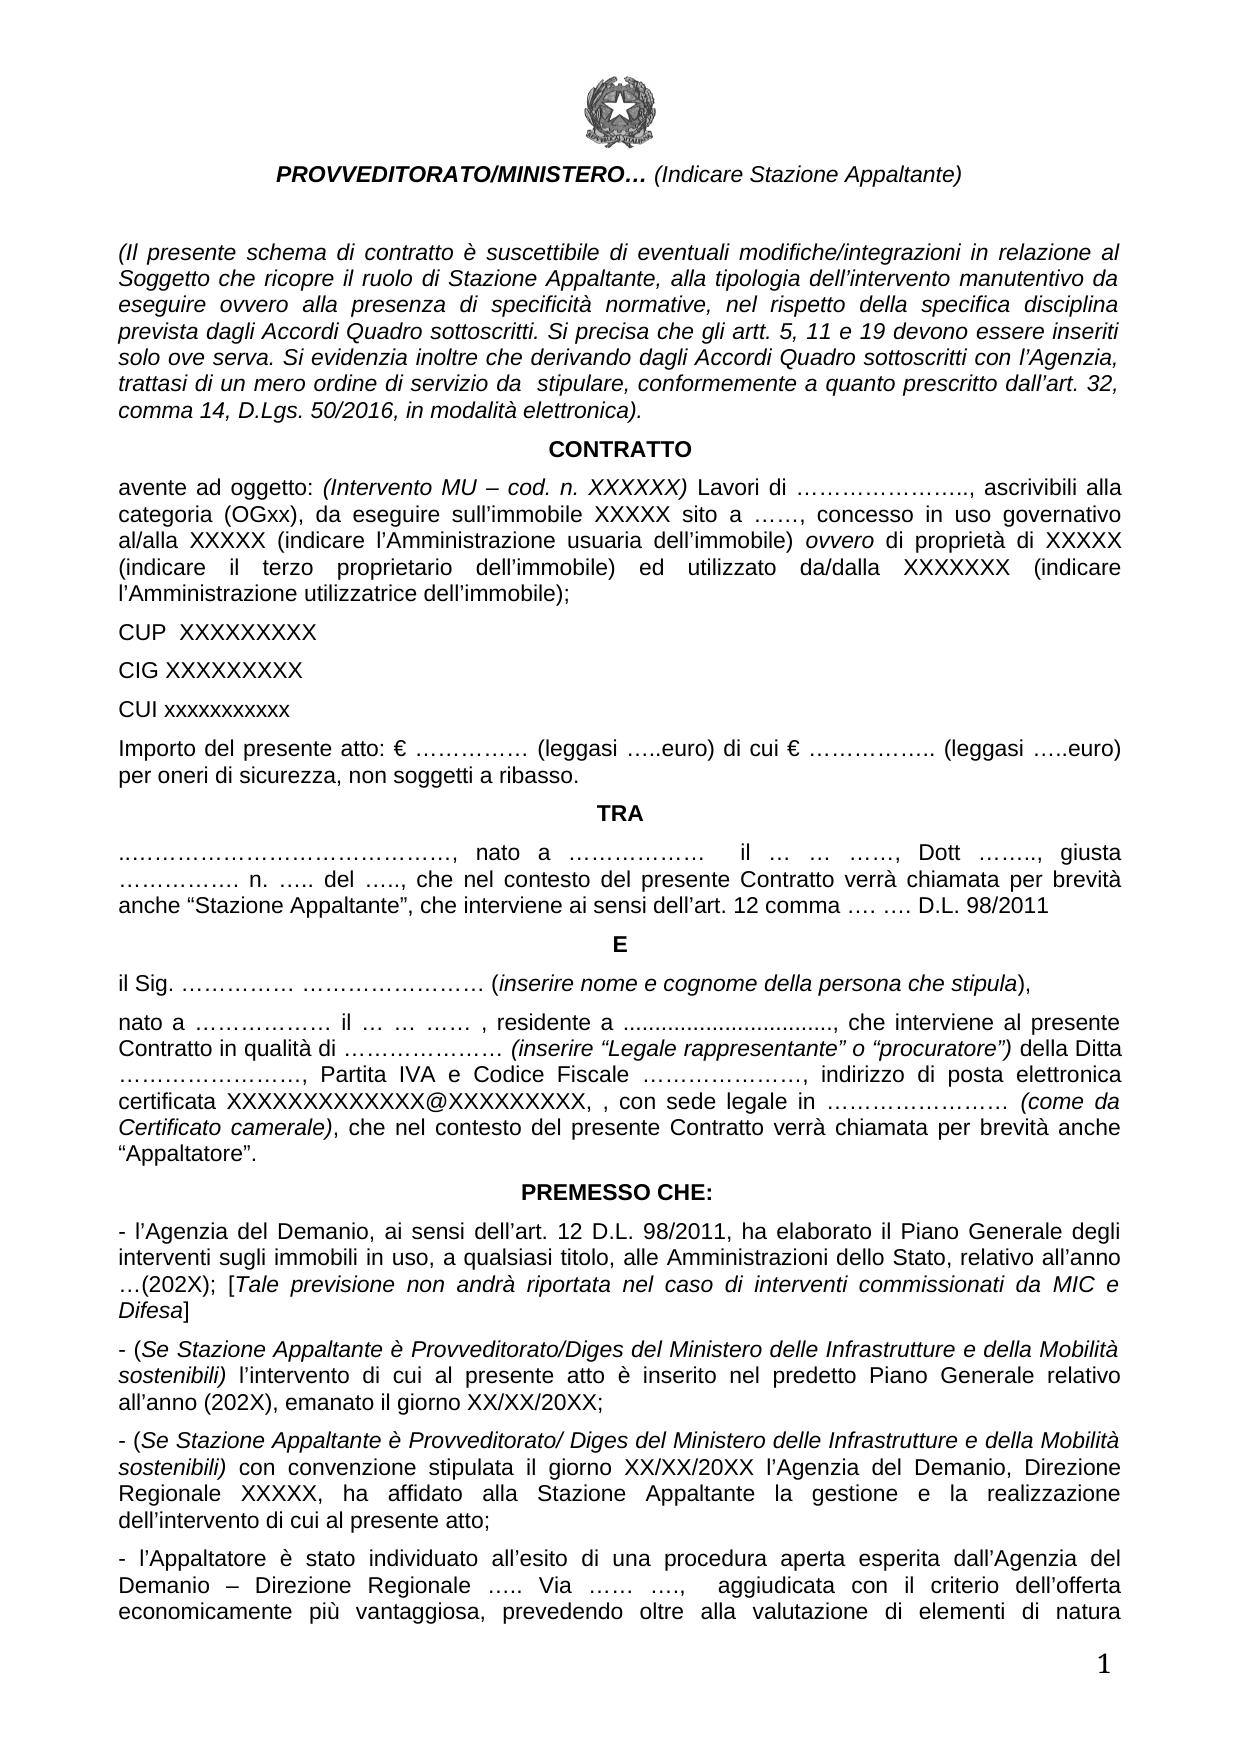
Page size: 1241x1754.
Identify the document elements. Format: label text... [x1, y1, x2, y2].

text - (Se Stazione Appaltante è Provveditorato/Diges del Ministero delle Infrastrutture e della Mobilità sostenibili) l’intervento di cui al presente atto è inserito nel predetto Piano Generale relativo all’anno (202X), emanato il giorno XX/XX/20XX; [118, 1336, 1122, 1415]
text ..……………………………………, nato a ……………… il … … ……, Dott …….., giusta ……………. n. ….. del ….., che nel contesto del presente Contratto verrà chiamata per brevità anche “Stazione Appaltante”, che interviene ai sensi dell’art. 12 comma …. …. D.L. 98/2011 [118, 839, 1122, 918]
text nato a ……………… il … … …… , residente a ................................., che interviene al presente Contratto in qualità di ………………… (inserire “Legale rappresentante” o “procuratore”) della Ditta ……………………, Partita IVA e Codice Fiscale …………………, indirizzo di posta elettronica certificata XXXXXXXXXXXXX@XXXXXXXXX, , con sede legale in …………………… (come da Certificato camerale), che nel contesto del presente Contratto verrà chiamata per brevità anche “Appaltatore”. [118, 1008, 1122, 1167]
text TRA [118, 800, 1122, 827]
text E [118, 931, 1122, 957]
text CUP XXXXXXXXX [118, 619, 1122, 645]
text PROVVEDITORATO/MINISTERO… (Indicare Stazione Appaltante) [118, 161, 1122, 187]
text CUI xxxxxxxxxxx [118, 696, 1122, 723]
text CONTRATTO [118, 436, 1122, 462]
text - (Se Stazione Appaltante è Provveditorato/ Diges del Ministero delle Infrastrutture e della Mobilità sostenibili) con convenzione stipulata il giorno XX/XX/20XX l’Agenzia del Demanio, Direzione Regionale XXXXX, ha affidato alla Stazione Appaltante la gestione e la realizzazione dell’intervento di cui al presente atto; [118, 1427, 1122, 1533]
text il Sig. …………… …………………… (inserire nome e cognome della persona che stipula), [118, 970, 1122, 996]
text avente ad oggetto: (Intervento MU – cod. n. XXXXXX) Lavori di ………………….., ascrivibili alla categoria (OGxx), da eseguire sull’immobile XXXXX sito a ……, concesso in uso governativo al/alla XXXXX (indicare l’Amministrazione usuaria dell’immobile) ovvero di proprietà di XXXXX (indicare il terzo proprietario dell’immobile) ed utilizzato da/dalla XXXXXXX (indicare l’Amministrazione utilizzatrice dell’immobile); [118, 474, 1122, 606]
text (Il presente schema di contratto è suscettibile di eventuali modifiche/integrazioni in relazione al Soggetto che ricopre il ruolo di Stazione Appaltante, alla tipologia dell’intervento manutentivo da eseguire ovvero alla presenza di specificità normative, nel rispetto della specifica disciplina prevista dagli Accordi Quadro sottoscritti. Si precisa che gli artt. 5, 11 e 19 devono essere inseriti solo ove serva. Si evidenzia inoltre che derivando dagli Accordi Quadro sottoscritti con l’Agenzia, trattasi di un mero ordine di servizio da stipulare, conformemente a quanto prescritto dall’art. 32, comma 14, D.Lgs. 50/2016, in modalità elettronica). [118, 238, 1122, 423]
text CIG XXXXXXXXX [118, 657, 1122, 684]
text PREMESSO CHE: [118, 1179, 1122, 1206]
text - l’Appaltatore è stato individuato all’esito di una procedura aperta esperita dall’Agenzia del Demanio – Direzione Regionale ….. Via …… …., aggiudicata con il criterio dell’offerta economicamente più vantaggiosa, prevedendo oltre alla valutazione di elementi di natura [118, 1545, 1122, 1624]
text - l’Agenzia del Demanio, ai sensi dell’art. 12 D.L. 98/2011, ha elaborato il Piano Generale degli interventi sugli immobili in uso, a qualsiasi titolo, alle Amministrazioni dello Stato, relativo all’anno …(202X); [Tale previsione non andrà riportata nel caso di interventi commissionati da MIC e Difesa] [118, 1218, 1122, 1323]
text Importo del presente atto: € …………… (leggasi …..euro) di cui € …………….. (leggasi …..euro) per oneri di sicurezza, non soggetti a ribasso. [118, 735, 1122, 788]
